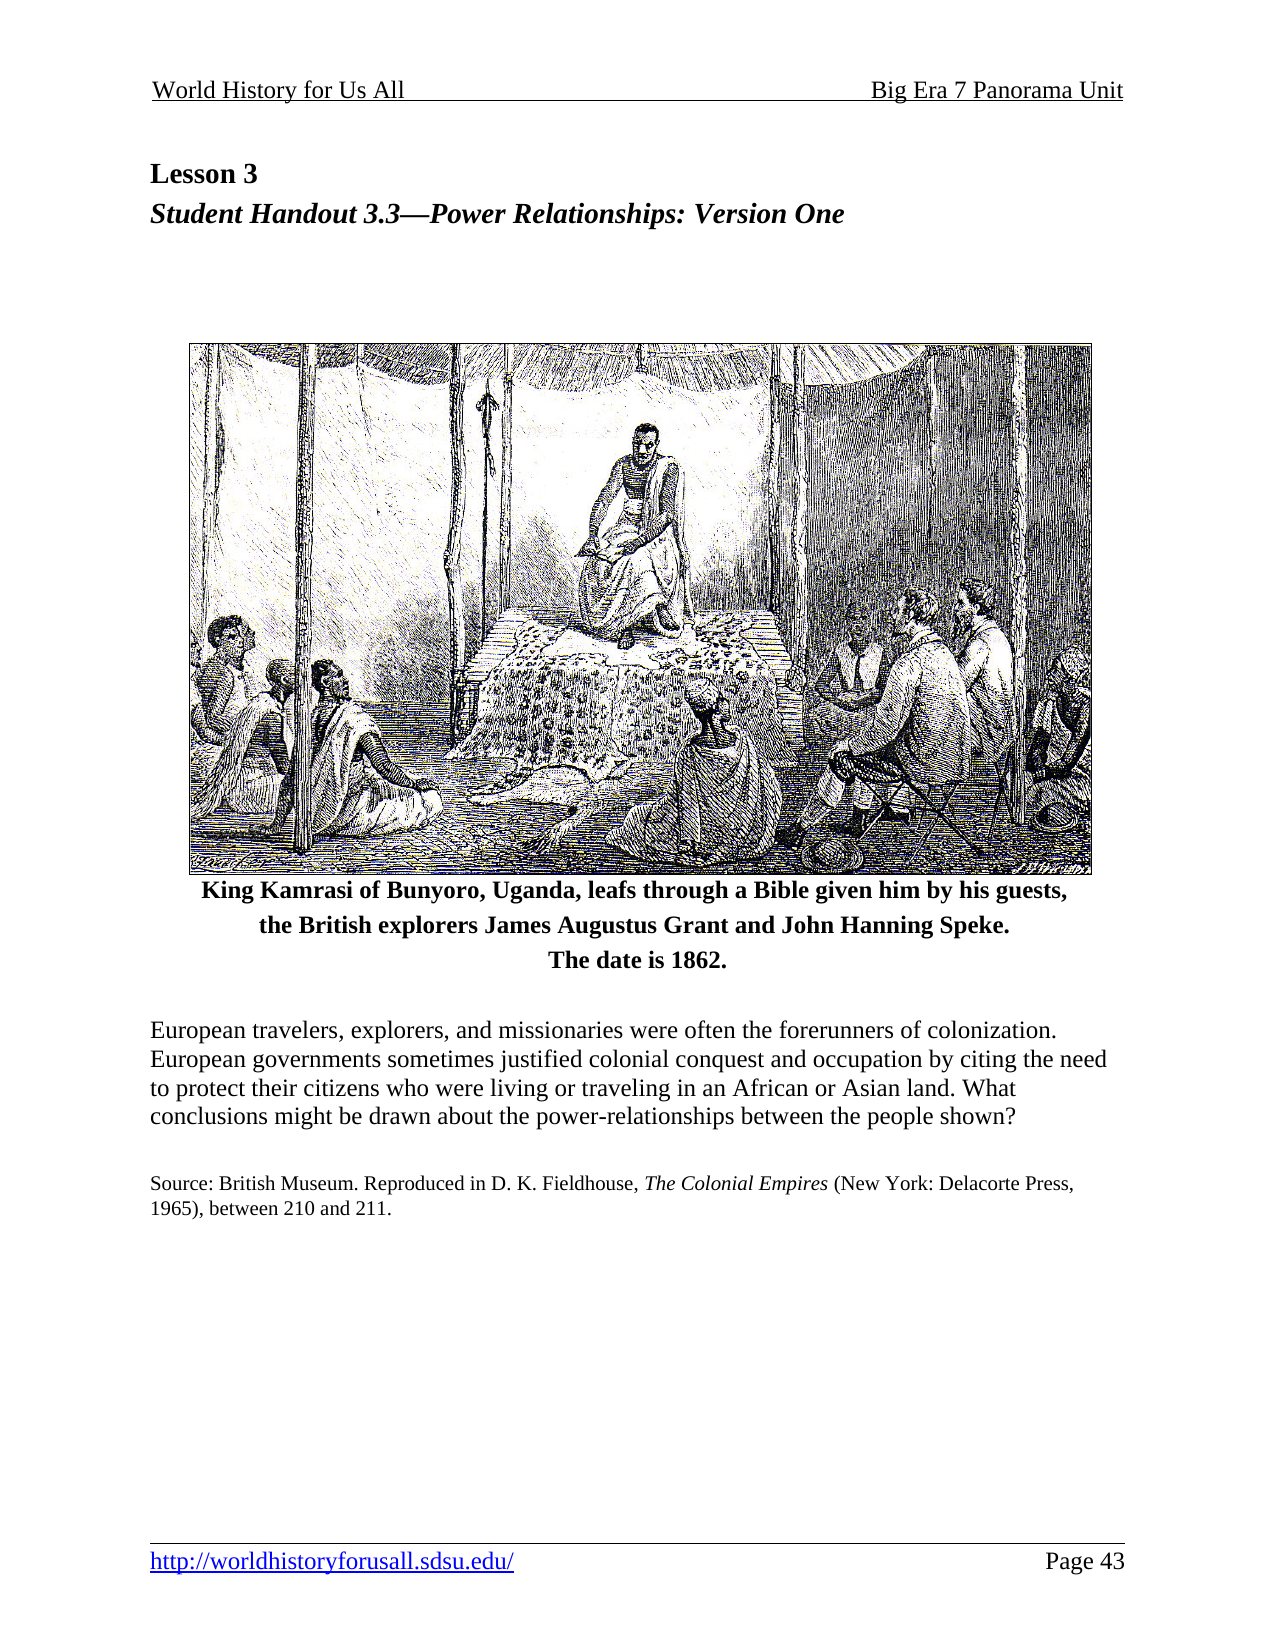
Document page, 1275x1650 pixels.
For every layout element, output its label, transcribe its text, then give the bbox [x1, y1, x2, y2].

title Lesson 3 [150, 156, 1125, 190]
subtitle The date is 1862. [150, 945, 1125, 974]
text European travelers, explorers, and missionaries were often the forerunners of colonization. European governments sometimes justified colonial conquest and occupation by citing the need to protect their citizens who were living or traveling in an African or Asian land. What conclusions might be drawn about the power-relationships between the people shown? [150, 1015, 1125, 1130]
picture [190, 344, 1091, 874]
title Student Handout 3.3—Power Relationships: Version One [150, 196, 1125, 229]
text Source: British Museum. Reproduced in D. K. Fieldhouse, The Colonial Empires (New York: Delacorte Press, 1965), between 210 and 211. [150, 1171, 1125, 1219]
subtitle King Kamrasi of Bunyoro, Uganda, leafs through a Bible given him by his guests, [150, 346, 1125, 904]
subtitle the British explorers James Augustus Grant and John Hanning Speke. [150, 910, 1125, 939]
